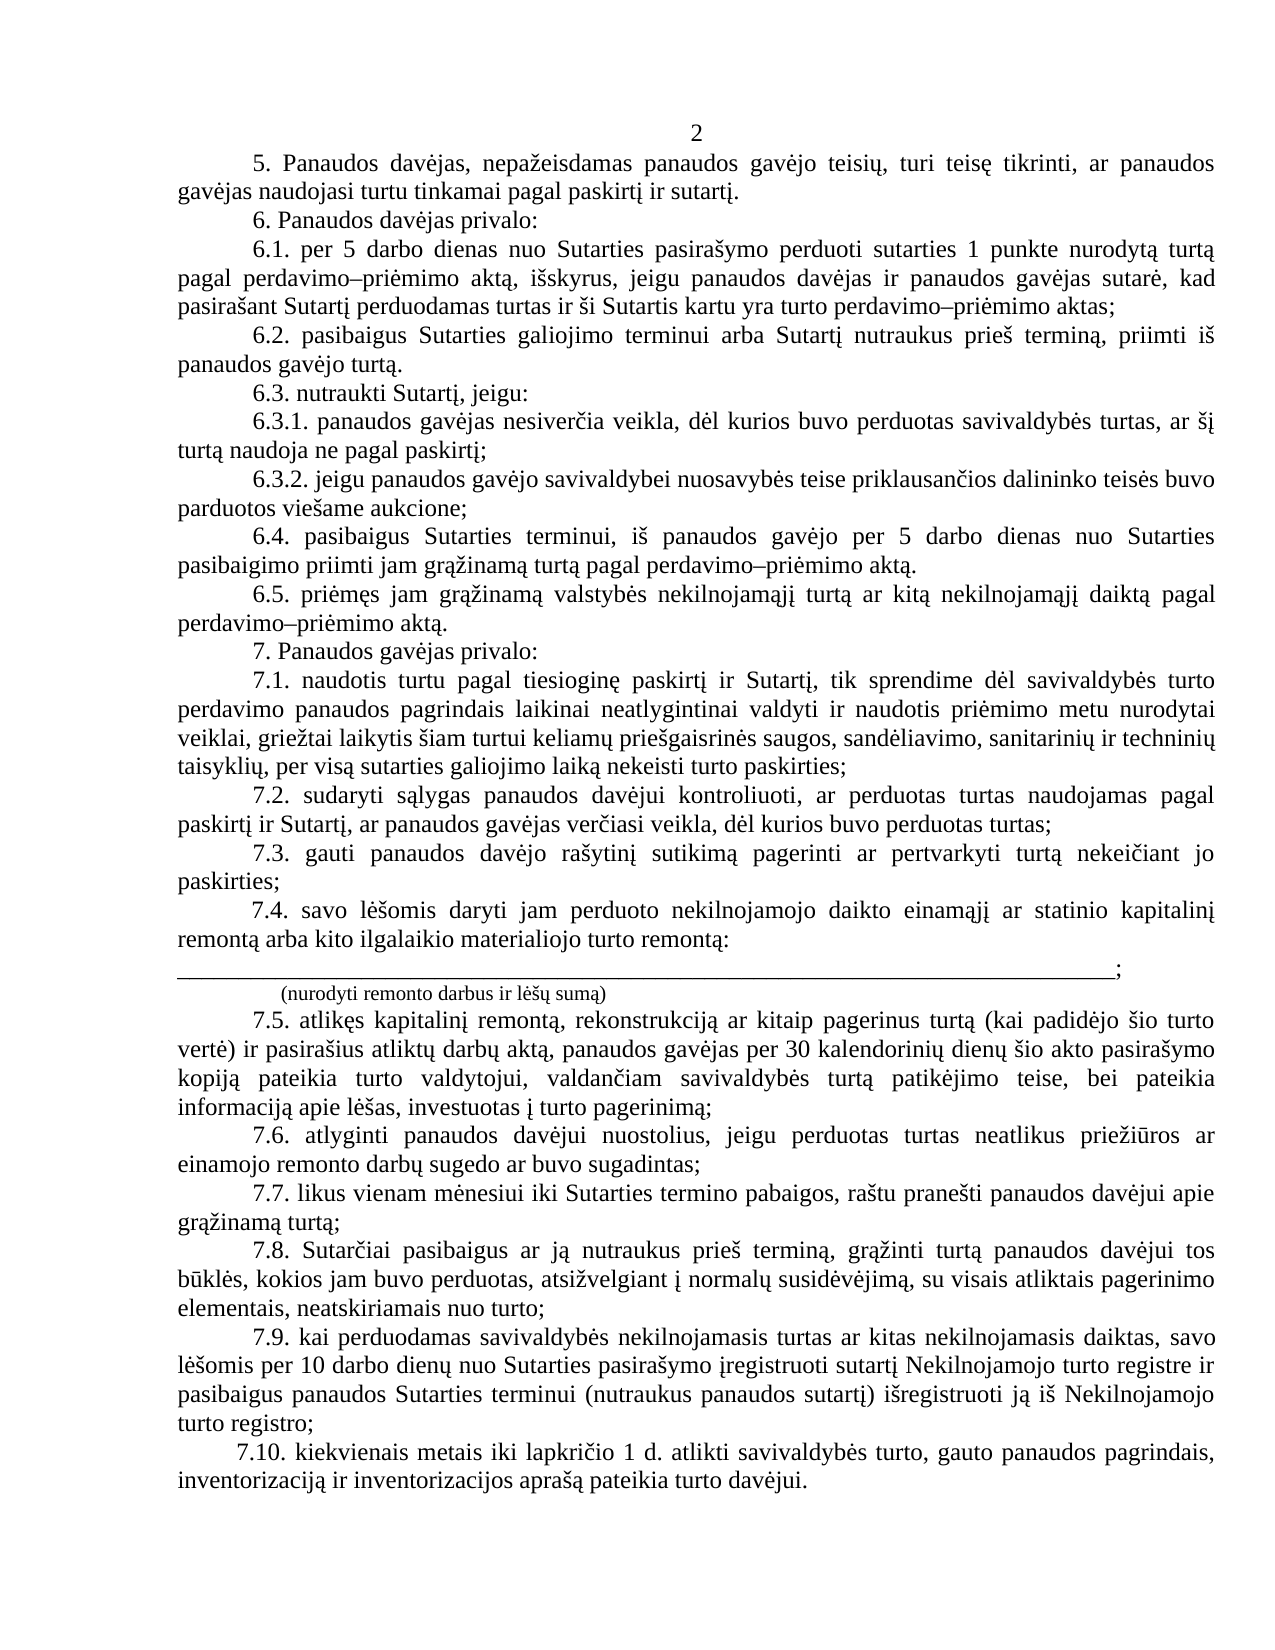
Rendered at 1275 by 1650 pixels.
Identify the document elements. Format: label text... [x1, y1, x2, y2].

text 6.3. nutraukti Sutartį, jeigu: [177, 378, 1216, 406]
text 6.1. per 5 darbo dienas nuo Sutarties pasirašymo perduoti sutarties 1 punkte nurodytą turtą pagal perdavimo–priėmimo aktą, išskyrus, jeigu panaudos davėjas ir panaudos gavėjas sutarė, kad pasirašant Sutartį perduodamas turtas ir ši Sutartis kartu yra turto perdavimo–priėmimo aktas; [177, 234, 1216, 320]
text 7.3. gauti panaudos davėjo rašytinį sutikimą pagerinti ar pertvarkyti turtą nekeičiant jo paskirties; [177, 838, 1216, 895]
text 7. Panaudos gavėjas privalo: [177, 636, 1216, 665]
text 7.9. kai perduodamas savivaldybės nekilnojamasis turtas ar kitas nekilnojamasis daiktas, savo lėšomis per 10 darbo dienų nuo Sutarties pasirašymo įregistruoti sutartį Nekilnojamojo turto registre ir pasibaigus panaudos Sutarties terminui (nutraukus panaudos sutartį) išregistruoti ją iš Nekilnojamojo turto registro; [177, 1322, 1216, 1437]
text 7.10. kiekvienais metais iki lapkričio 1 d. atlikti savivaldybės turto, gauto panaudos pagrindais, inventorizaciją ir inventorizacijos aprašą pateikia turto davėjui. [177, 1437, 1216, 1494]
text 7.2. sudaryti sąlygas panaudos davėjui kontroliuoti, ar perduotas turtas naudojamas pagal paskirtį ir Sutartį, ar panaudos gavėjas verčiasi veikla, dėl kurios buvo perduotas turtas; [177, 780, 1216, 838]
text 7.1. naudotis turtu pagal tiesioginę paskirtį ir Sutartį, tik sprendime dėl savivaldybės turto perdavimo panaudos pagrindais laikinai neatlygintinai valdyti ir naudotis priėmimo metu nurodytai veiklai, griežtai laikytis šiam turtui keliamų priešgaisrinės saugos, sandėliavimo, sanitarinių ir techninių taisyklių, per visą sutarties galiojimo laiką nekeisti turto paskirties; [177, 665, 1216, 780]
text 7.6. atlyginti panaudos davėjui nuostolius, jeigu perduotas turtas neatlikus priežiūros ar einamojo remonto darbų sugedo ar buvo sugadintas; [177, 1120, 1216, 1178]
text 6.2. pasibaigus Sutarties galiojimo terminui arba Sutartį nutraukus prieš terminą, priimti iš panaudos gavėjo turtą. [177, 320, 1216, 378]
text 7.4. savo lėšomis daryti jam perduoto nekilnojamojo daikto einamąjį ar statinio kapitalinį remontą arba kito ilgalaikio materialiojo turto remontą: [177, 895, 1216, 953]
text 6. Panaudos davėjas privalo: [177, 205, 1216, 234]
text _________________________; [177, 953, 1216, 981]
text 7.5. atlikęs kapitalinį remontą, rekonstrukciją ar kitaip pagerinus turtą (kai padidėjo šio turto vertė) ir pasirašius atliktų darbų aktą, panaudos gavėjas per 30 kalendorinių dienų šio akto pasirašymo kopiją pateikia turto valdytojui, valdančiam savivaldybės turtą patikėjimo teise, bei pateikia informaciją apie lėšas, investuotas į turto pagerinimą; [177, 1005, 1216, 1120]
text 6.3.1. panaudos gavėjas nesiverčia veikla, dėl kurios buvo perduotas savivaldybės turtas, ar šį turtą naudoja ne pagal paskirtį; [177, 406, 1216, 464]
text 6.3.2. jeigu panaudos gavėjo savivaldybei nuosavybės teise priklausančios dalininko teisės buvo parduotos viešame aukcione; [177, 464, 1216, 521]
text 7.7. likus vienam mėnesiui iki Sutarties termino pabaigos, raštu pranešti panaudos davėjui apie grąžinamą turtą; [177, 1178, 1216, 1235]
text 5. Panaudos davėjas, nepažeisdamas panaudos gavėjo teisių, turi teisę tikrinti, ar panaudos gavėjas naudojasi turtu tinkamai pagal paskirtį ir sutartį. [177, 148, 1216, 205]
text 7.8. Sutarčiai pasibaigus ar ją nutraukus prieš terminą, grąžinti turtą panaudos davėjui tos būklės, kokios jam buvo perduotas, atsižvelgiant į normalų susidėvėjimą, su visais atliktais pagerinimo elementais, neatskiriamais nuo turto; [177, 1235, 1216, 1322]
text (nurodyti remonto darbus ir lėšų sumą) [177, 981, 1216, 1005]
text 6.5. priėmęs jam grąžinamą valstybės nekilnojamąjį turtą ar kitą nekilnojamąjį daiktą pagal perdavimo–priėmimo aktą. [177, 579, 1216, 636]
text 6.4. pasibaigus Sutarties terminui, iš panaudos gavėjo per 5 darbo dienas nuo Sutarties pasibaigimo priimti jam grąžinamą turtą pagal perdavimo–priėmimo aktą. [177, 521, 1216, 579]
